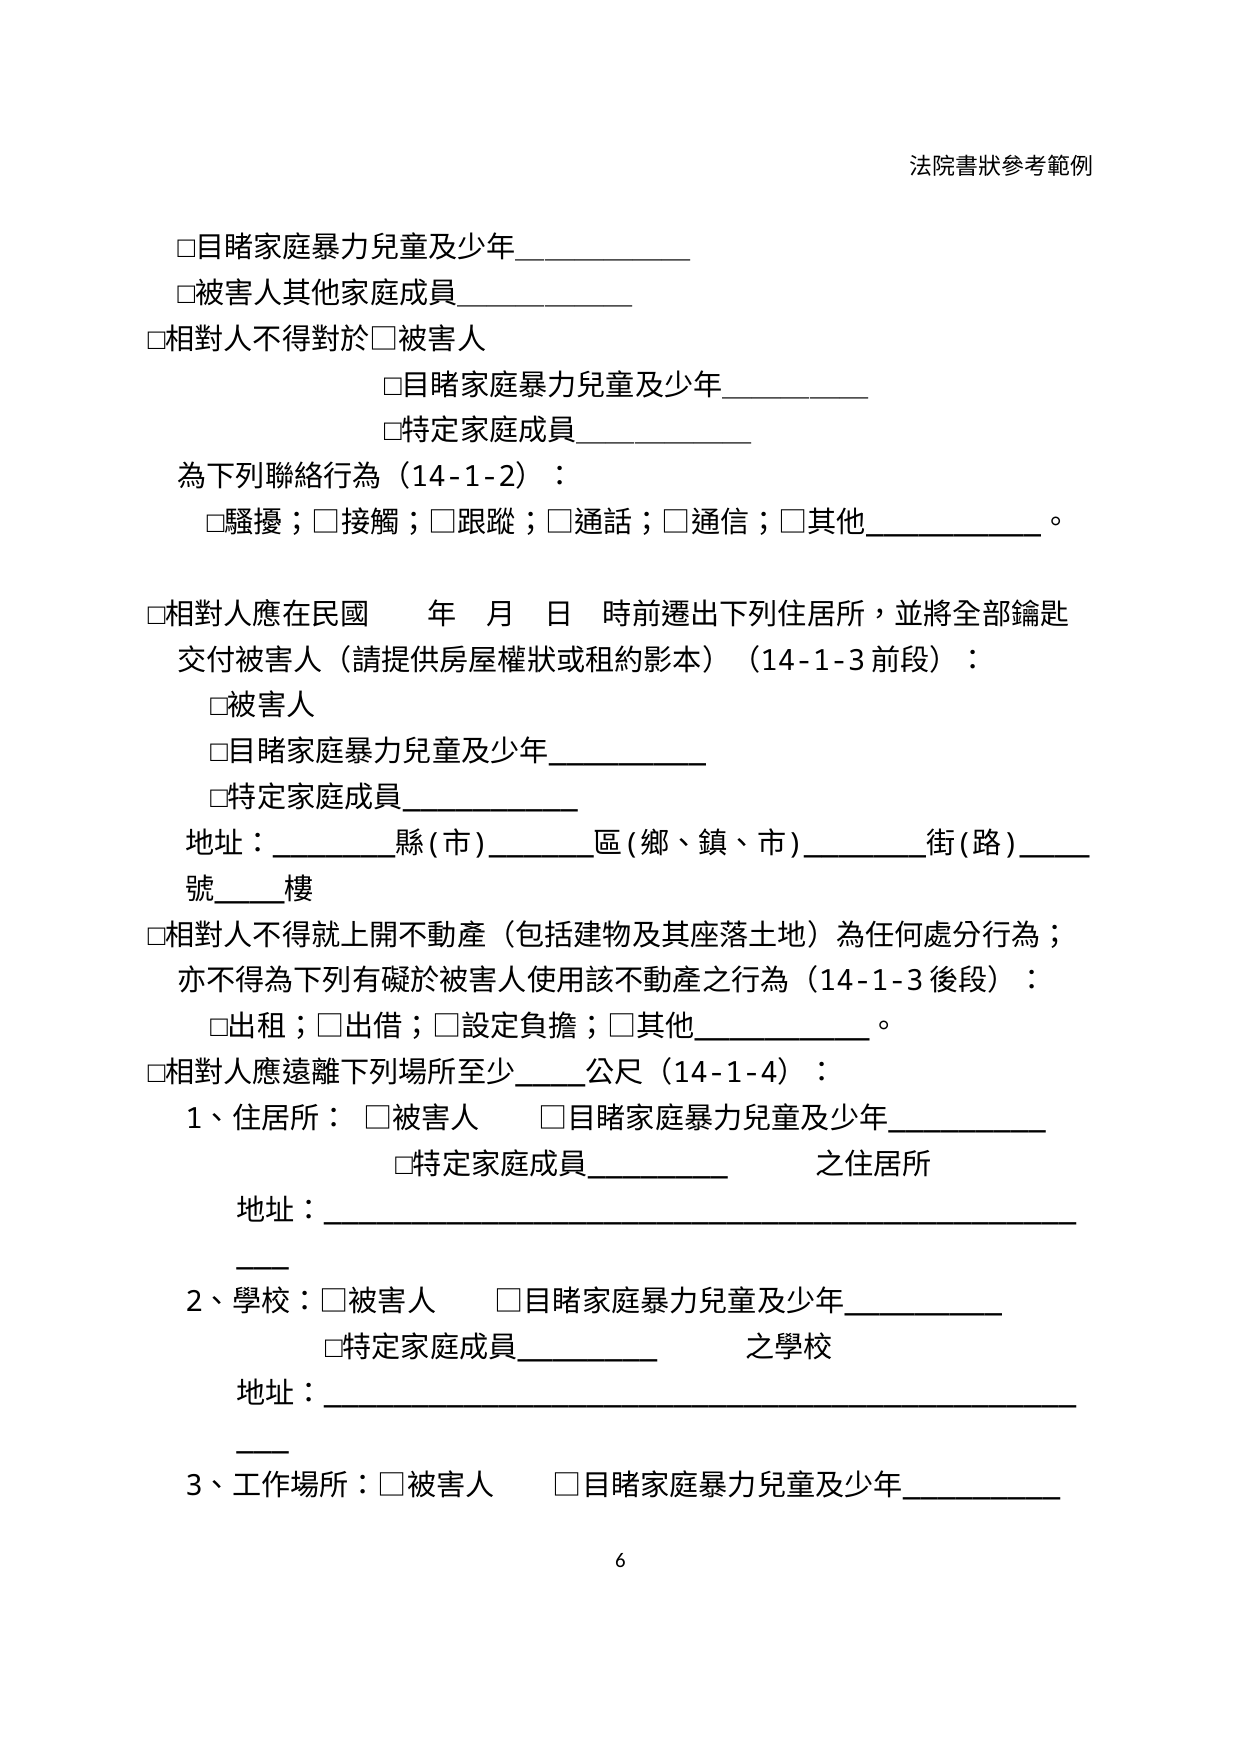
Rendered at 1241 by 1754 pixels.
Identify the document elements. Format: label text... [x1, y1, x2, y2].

text □目睹家庭暴力兒童及少年＿＿＿＿＿ [384, 358, 1092, 404]
text 3、工作場所：□被害人 □目睹家庭暴力兒童及少年_________ [185, 1458, 1092, 1504]
text □相對人不得就上開不動產（包括建物及其座落土地）為任何處分行為；亦不得為下列有礙於被害人使用該不動產之行為（14-1-3後段）： [148, 908, 1092, 1000]
text □被害人 [210, 679, 1092, 725]
text 1、住居所： □被害人 □目睹家庭暴力兒童及少年_________ [185, 1092, 1092, 1137]
text □特定家庭成員＿＿＿＿＿＿ [384, 404, 1092, 450]
text □被害人其他家庭成員＿＿＿＿＿＿ [177, 267, 1092, 312]
text □特定家庭成員__________ [210, 771, 1092, 817]
text □相對人應在民國 年 月 日 時前遷出下列住居所，並將全部鑰匙交付被害人（請提供房屋權狀或租約影本）（14-1-3前段）： [148, 587, 1092, 679]
text □目睹家庭暴力兒童及少年＿＿＿＿＿＿ [177, 221, 1092, 267]
text □騷擾；□接觸；□跟蹤；□通話；□通信；□其他__________。 [207, 496, 1092, 542]
text 為下列聯絡行為（14-1-2）： [177, 450, 1092, 496]
text 地址：______________________________________________ [236, 1183, 1092, 1275]
text □目睹家庭暴力兒童及少年_________ [210, 725, 1092, 771]
text □出租；□出借；□設定負擔；□其他__________。 [210, 1000, 1092, 1046]
text 2、學校：□被害人 □目睹家庭暴力兒童及少年_________ [185, 1275, 1092, 1321]
text 地址：_______縣(市)______區(鄉、鎮、市)_______街(路)____號____樓 [185, 817, 1092, 908]
text □相對人不得對於□被害人 [148, 312, 1092, 358]
text □特定家庭成員________ 之住居所 [185, 1137, 1092, 1183]
text 地址：______________________________________________ [236, 1367, 1092, 1458]
text □特定家庭成員________ 之學校 [325, 1321, 1092, 1367]
text □相對人應遠離下列場所至少____公尺（14-1-4）： [148, 1046, 1092, 1092]
